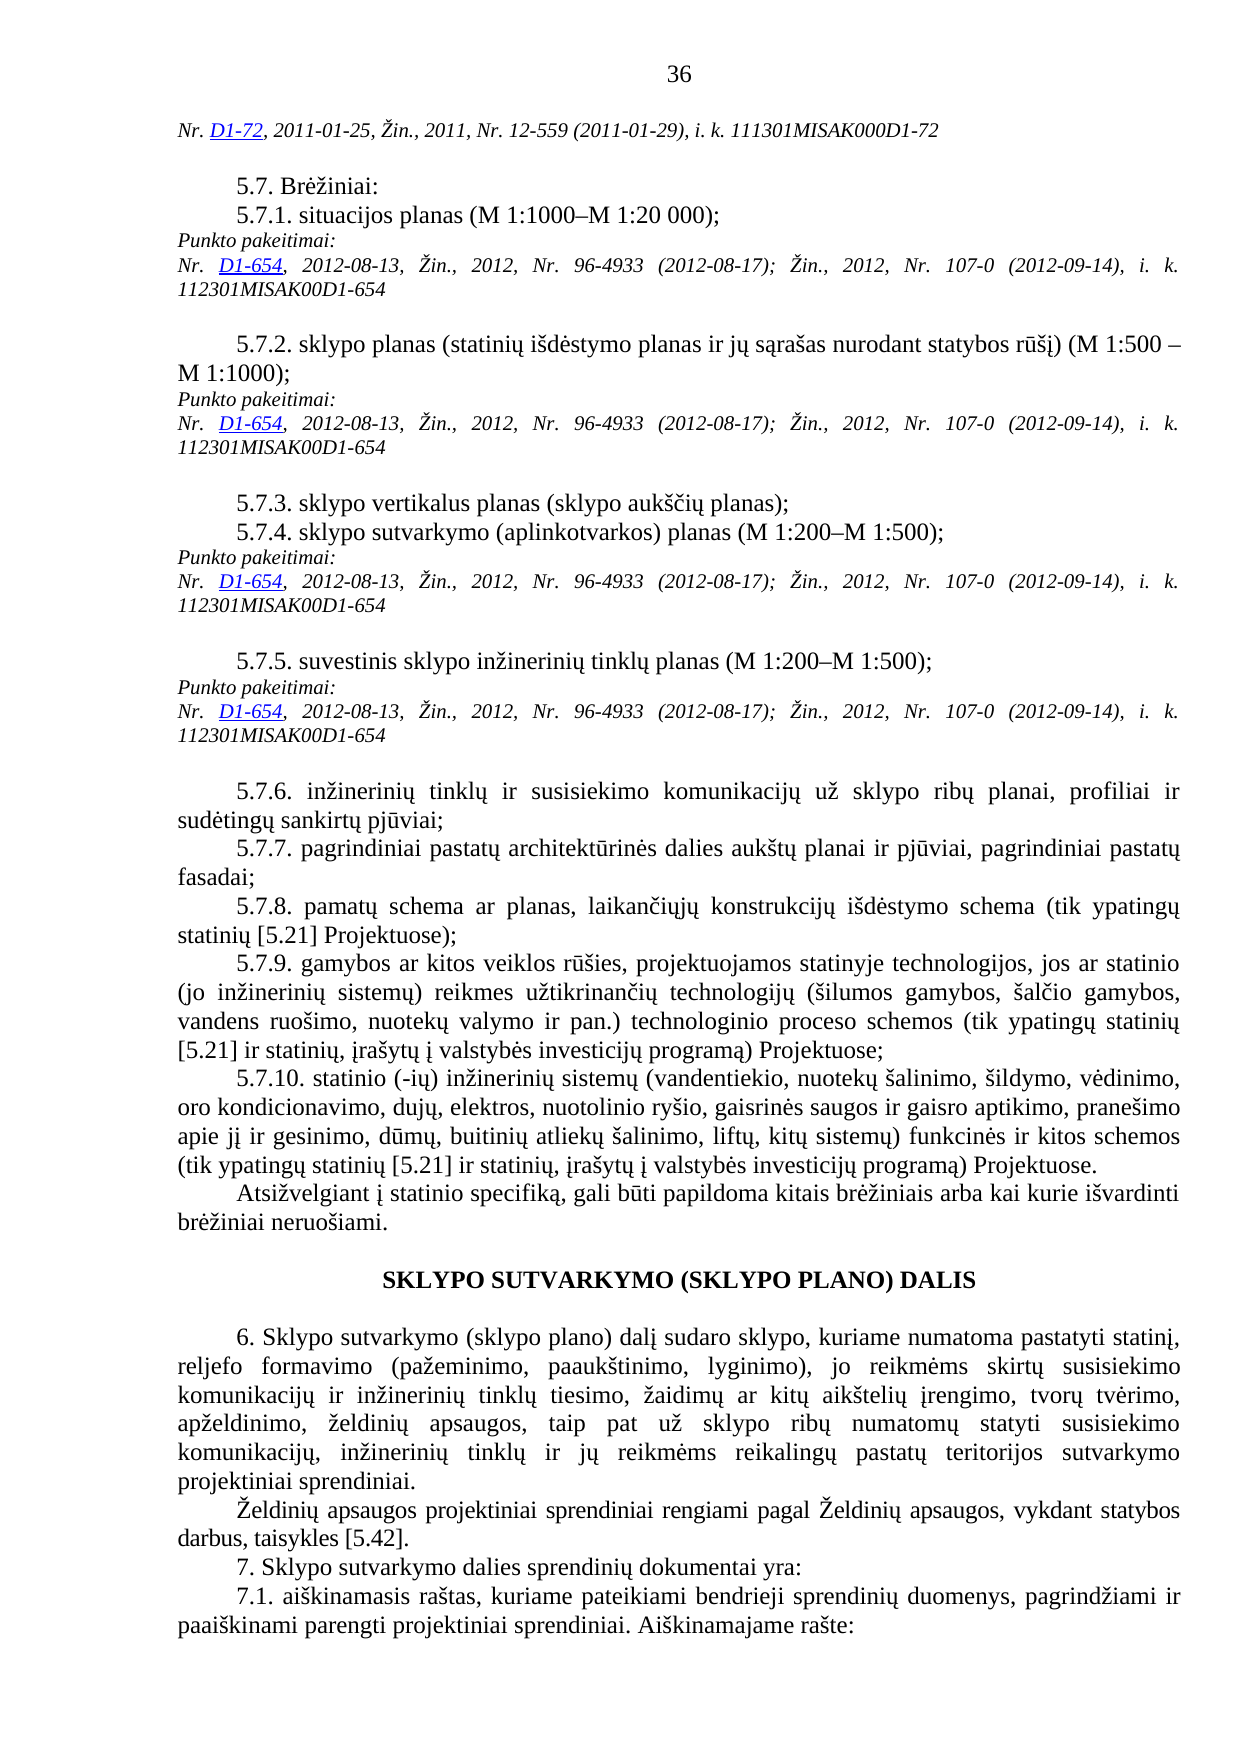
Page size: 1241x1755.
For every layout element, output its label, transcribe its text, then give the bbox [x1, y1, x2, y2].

text 7. Sklypo sutvarkymo dalies sprendinių dokumentai yra: [177, 1552, 1181, 1581]
text Punkto pakeitimai: [177, 545, 1181, 569]
text 5.7.6. inžinerinių tinklų ir susisiekimo komunikacijų už sklypo ribų planai, profiliai ir sudėtingų sankirtų pjūviai; [177, 776, 1181, 833]
text 5.7.9. gamybos ar kitos veiklos rūšies, projektuojamos statinyje technologijos, jos ar statinio (jo inžinerinių sistemų) reikmes užtikrinančių technologijų (šilumos gamybos, šalčio gamybos, vandens ruošimo, nuotekų valymo ir pan.) technologinio proceso schemos (tik ypatingų statinių [5.21] ir statinių, įrašytų į valstybės investicijų programą) Projektuose; [177, 948, 1181, 1063]
text Nr. D1-654, 2012-08-13, Žin., 2012, Nr. 96-4933 (2012-08-17); Žin., 2012, Nr. 107-0 (2012-09-14), i. k. 112301MISAK00D1-654 [177, 252, 1181, 301]
text Nr. D1-654, 2012-08-13, Žin., 2012, Nr. 96-4933 (2012-08-17); Žin., 2012, Nr. 107-0 (2012-09-14), i. k. 112301MISAK00D1-654 [177, 569, 1181, 617]
text Punkto pakeitimai: [177, 387, 1181, 411]
text 5.7.7. pagrindiniai pastatų architektūrinės dalies aukštų planai ir pjūviai, pagrindiniai pastatų fasadai; [177, 833, 1181, 891]
text 5.7.1. situacijos planas (M 1:1000–M 1:20 000); [177, 200, 1181, 228]
text Nr. D1-72, 2011-01-25, Žin., 2011, Nr. 12-559 (2011-01-29), i. k. 111301MISAK000D1-72 [177, 118, 1181, 142]
text 5.7.2. sklypo planas (statinių išdėstymo planas ir jų sąrašas nurodant statybos rūšį) (M 1:500 – M 1:1000); [177, 329, 1181, 387]
text 5.7.3. sklypo vertikalus planas (sklypo aukščių planas); [177, 488, 1181, 517]
text 7.1. aiškinamasis raštas, kuriame pateikiami bendrieji sprendinių duomenys, pagrindžiami ir paaiškinami parengti projektiniai sprendiniai. Aiškinamajame rašte: [177, 1581, 1181, 1638]
text Želdinių apsaugos projektiniai sprendiniai rengiami pagal Želdinių apsaugos, vykdant statybos darbus, taisykles [5.42]. [177, 1495, 1181, 1552]
text Punkto pakeitimai: [177, 228, 1181, 252]
text 5.7.5. suvestinis sklypo inžinerinių tinklų planas (M 1:200–M 1:500); [177, 646, 1181, 675]
text Atsižvelgiant į statinio specifiką, gali būti papildoma kitais brėžiniais arba kai kurie išvardinti brėžiniai neruošiami. [177, 1178, 1181, 1236]
text Nr. D1-654, 2012-08-13, Žin., 2012, Nr. 96-4933 (2012-08-17); Žin., 2012, Nr. 107-0 (2012-09-14), i. k. 112301MISAK00D1-654 [177, 699, 1181, 747]
text Nr. D1-654, 2012-08-13, Žin., 2012, Nr. 96-4933 (2012-08-17); Žin., 2012, Nr. 107-0 (2012-09-14), i. k. 112301MISAK00D1-654 [177, 411, 1181, 459]
text SKLYPO SUTVARKYMO (SKLYPO PLANO) DALIS [177, 1265, 1181, 1293]
text 5.7.10. statinio (-ių) inžinerinių sistemų (vandentiekio, nuotekų šalinimo, šildymo, vėdinimo, oro kondicionavimo, dujų, elektros, nuotolinio ryšio, gaisrinės saugos ir gaisro aptikimo, pranešimo apie jį ir gesinimo, dūmų, buitinių atliekų šalinimo, liftų, kitų sistemų) funkcinės ir kitos schemos (tik ypatingų statinių [5.21] ir statinių, įrašytų į valstybės investicijų programą) Projektuose. [177, 1063, 1181, 1178]
text 5.7. Brėžiniai: [177, 171, 1181, 200]
text Punkto pakeitimai: [177, 675, 1181, 699]
text 6. Sklypo sutvarkymo (sklypo plano) dalį sudaro sklypo, kuriame numatoma pastatyti statinį, reljefo formavimo (pažeminimo, paaukštinimo, lyginimo), jo reikmėms skirtų susisiekimo komunikacijų ir inžinerinių tinklų tiesimo, žaidimų ar kitų aikštelių įrengimo, tvorų tvėrimo, apželdinimo, želdinių apsaugos, taip pat už sklypo ribų numatomų statyti susisiekimo komunikacijų, inžinerinių tinklų ir jų reikmėms reikalingų pastatų teritorijos sutvarkymo projektiniai sprendiniai. [177, 1322, 1181, 1495]
text 5.7.4. sklypo sutvarkymo (aplinkotvarkos) planas (M 1:200–M 1:500); [177, 517, 1181, 545]
text 5.7.8. pamatų schema ar planas, laikančiųjų konstrukcijų išdėstymo schema (tik ypatingų statinių [5.21] Projektuose); [177, 891, 1181, 948]
